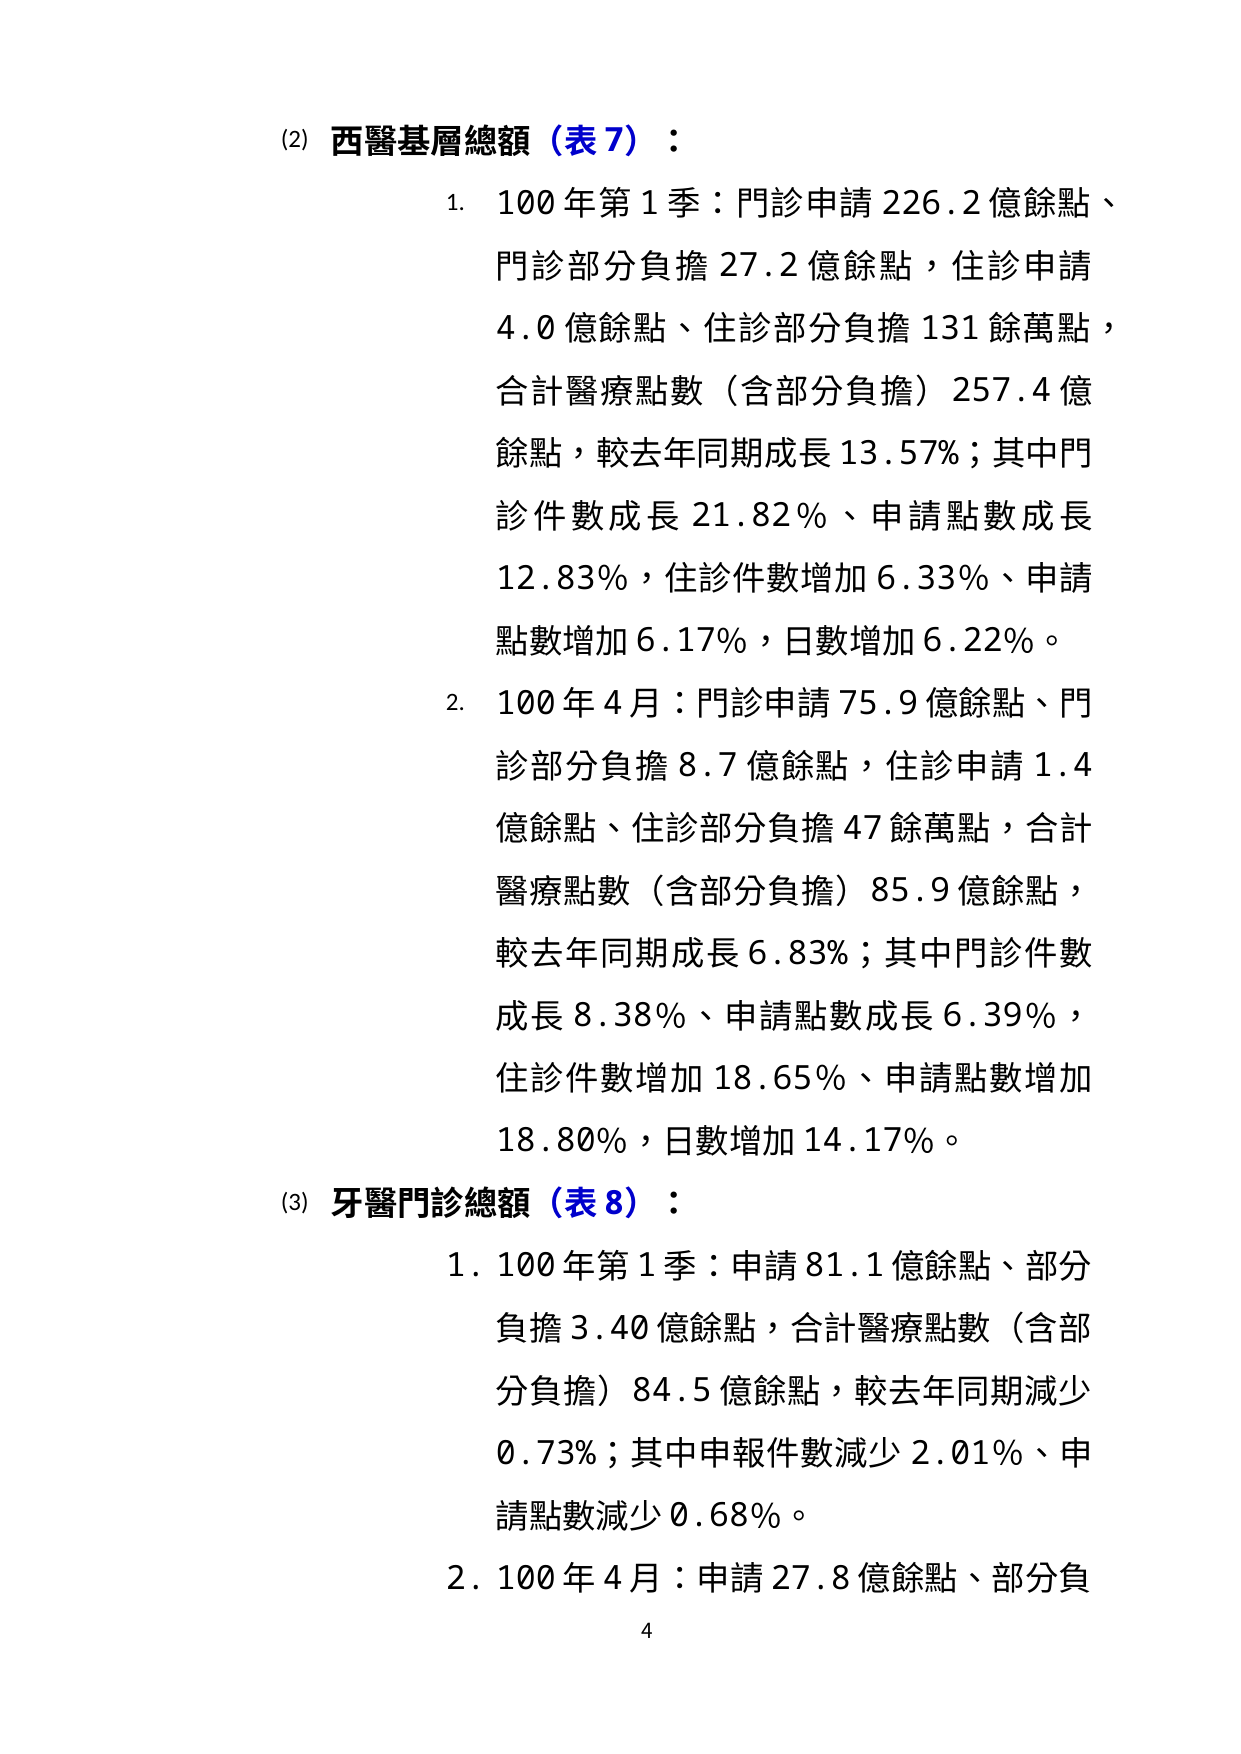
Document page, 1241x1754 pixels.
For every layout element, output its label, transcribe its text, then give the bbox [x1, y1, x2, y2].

list 100年4月：門診申請75.9億餘點、門診部分負擔8.7億餘點，住診申請1.4億餘點、住診部分負擔47餘萬點，合計醫療點數（含部分負擔）85.9億餘點，較去年同期成長6.83%；其中門診件數成長8.38％、申請點數成長6.39％，住診件數增加18.65％、申請點數增加18.80％，日數增加14.17％。 [446, 659, 1093, 1159]
list 牙醫門診總額（表8）： [281, 1159, 1093, 1222]
list 100年第1季：門診申請226.2億餘點、門診部分負擔27.2億餘點，住診申請4.0億餘點、住診部分負擔131餘萬點，合計醫療點數（含部分負擔）257.4億餘點，較去年同期成長13.57%；其中門診件數成長21.82％、申請點數成長12.83％，住診件數增加6.33％、申請點數增加6.17％，日數增加6.22％。 [446, 159, 1093, 659]
list 西醫基層總額（表7）： [281, 97, 1093, 159]
list 100年第1季：申請81.1億餘點、部分負擔3.40億餘點，合計醫療點數（含部分負擔）84.5億餘點，較去年同期減少0.73%；其中申報件數減少2.01％、申請點數減少0.68％。 [446, 1222, 1093, 1534]
list 100年4月：申請27.8億餘點、部分負 [446, 1534, 1093, 1597]
